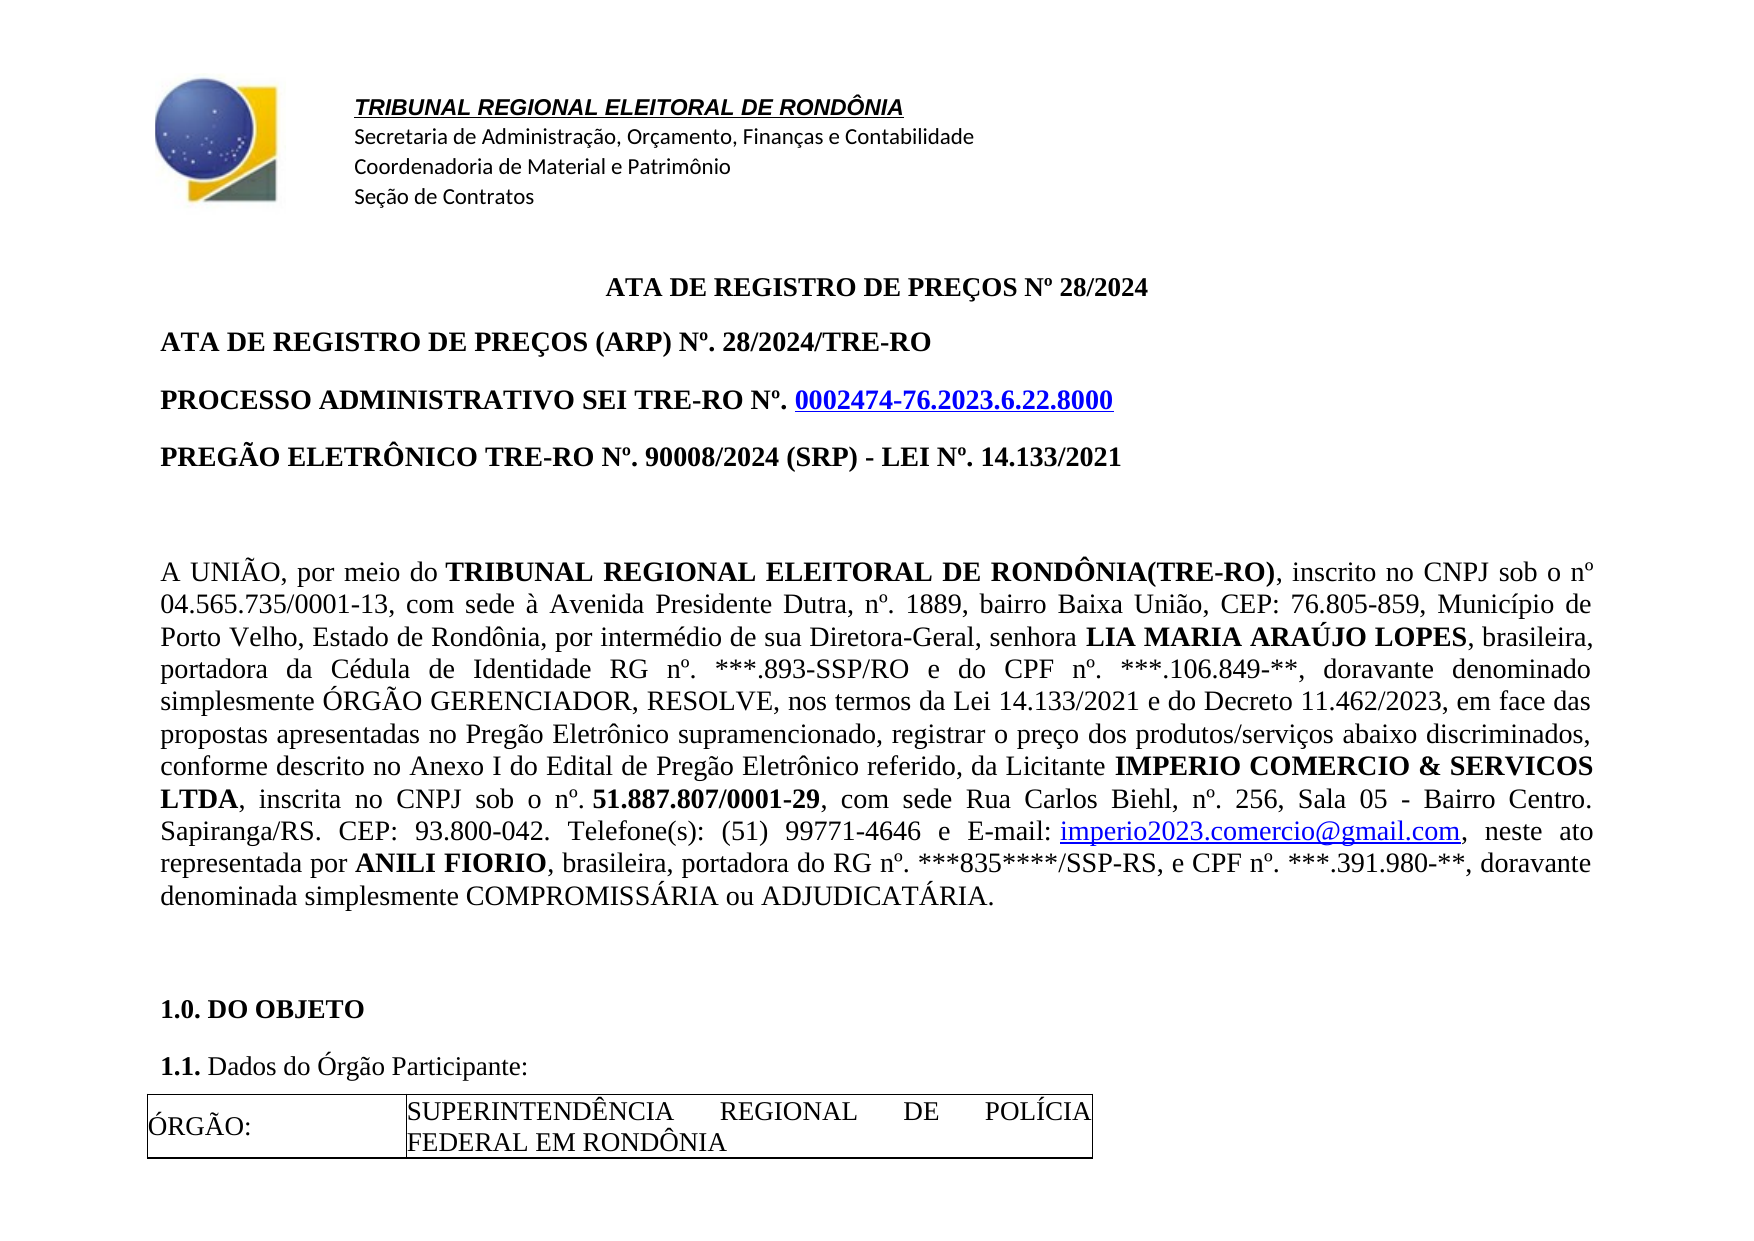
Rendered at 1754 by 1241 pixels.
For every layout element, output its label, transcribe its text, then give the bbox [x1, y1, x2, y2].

text A UNIÃO, por meio do TRIBUNAL REGIONAL ELEITORAL DE RONDÔNIA(TRE-RO), inscrito no CNPJ sob o nº 04.565.735/0001-13, com sede à Avenida Presidente Dutra, nº. 1889, bairro Baixa União, CEP: 76.805-859, Município de Porto Velho, Estado de Rondônia, por intermédio de sua Diretora-Geral, senhora LIA MARIA ARAÚJO LOPES, brasileira, portadora da Cédula de Identidade RG nº. ***.893-SSP/RO e do CPF nº. ***.106.849-**, doravante denominado simplesmente ÓRGÃO GERENCIADOR, RESOLVE, nos termos da Lei 14.133/2021 e do Decreto 11.462/2023, em face das propostas apresentadas no Pregão Eletrônico supramencionado, registrar o preço dos produtos/serviços abaixo discriminados, conforme descrito no Anexo I do Edital de Pregão Eletrônico referido, da Licitante IMPERIO COMERCIO & SERVICOS LTDA, inscrita no CNPJ sob o nº. 51.887.807/0001-29, com sede Rua Carlos Biehl, nº. 256, Sala 05 - Bairro Centro. Sapiranga/RS. CEP: 93.800-042. Telefone(s): (51) 99771-4646 e E-mail: imperio2023.comercio@gmail.com, neste ato representada por ANILI FIORIO, brasileira, portadora do RG nº. ***835****/SSP-RS, e CPF nº. ***.391.980-**, doravante denominada simplesmente COMPROMISSÁRIA ou ADJUDICATÁRIA. [160, 555, 1594, 911]
text Ata de Registro de Preços Nº 28/2024 [148, 271, 1606, 302]
text PROCESSO ADMINISTRATIVO SEI TRE-RO Nº. 0002474-76.2023.6.22.8000 [160, 383, 1594, 415]
table_header SUPERINTENDÊNCIA REGIONAL DE POLÍCIA FEDERAL EM RONDÔNIA [407, 1095, 1092, 1157]
text ATA DE REGISTRO DE PREÇOS (ARP) Nº. 28/2024/TRE-RO [160, 325, 1594, 358]
text 1.1. Dados do Órgão Participante: [160, 1050, 1594, 1081]
text 1.0. DO OBJETO [160, 994, 1594, 1025]
table_header ÓRGÃO: [148, 1095, 406, 1157]
text PREGÃO ELETRÔNICO TRE-RO Nº. 90008/2024 (SRP) - LEI Nº. 14.133/2021 [160, 440, 1594, 472]
